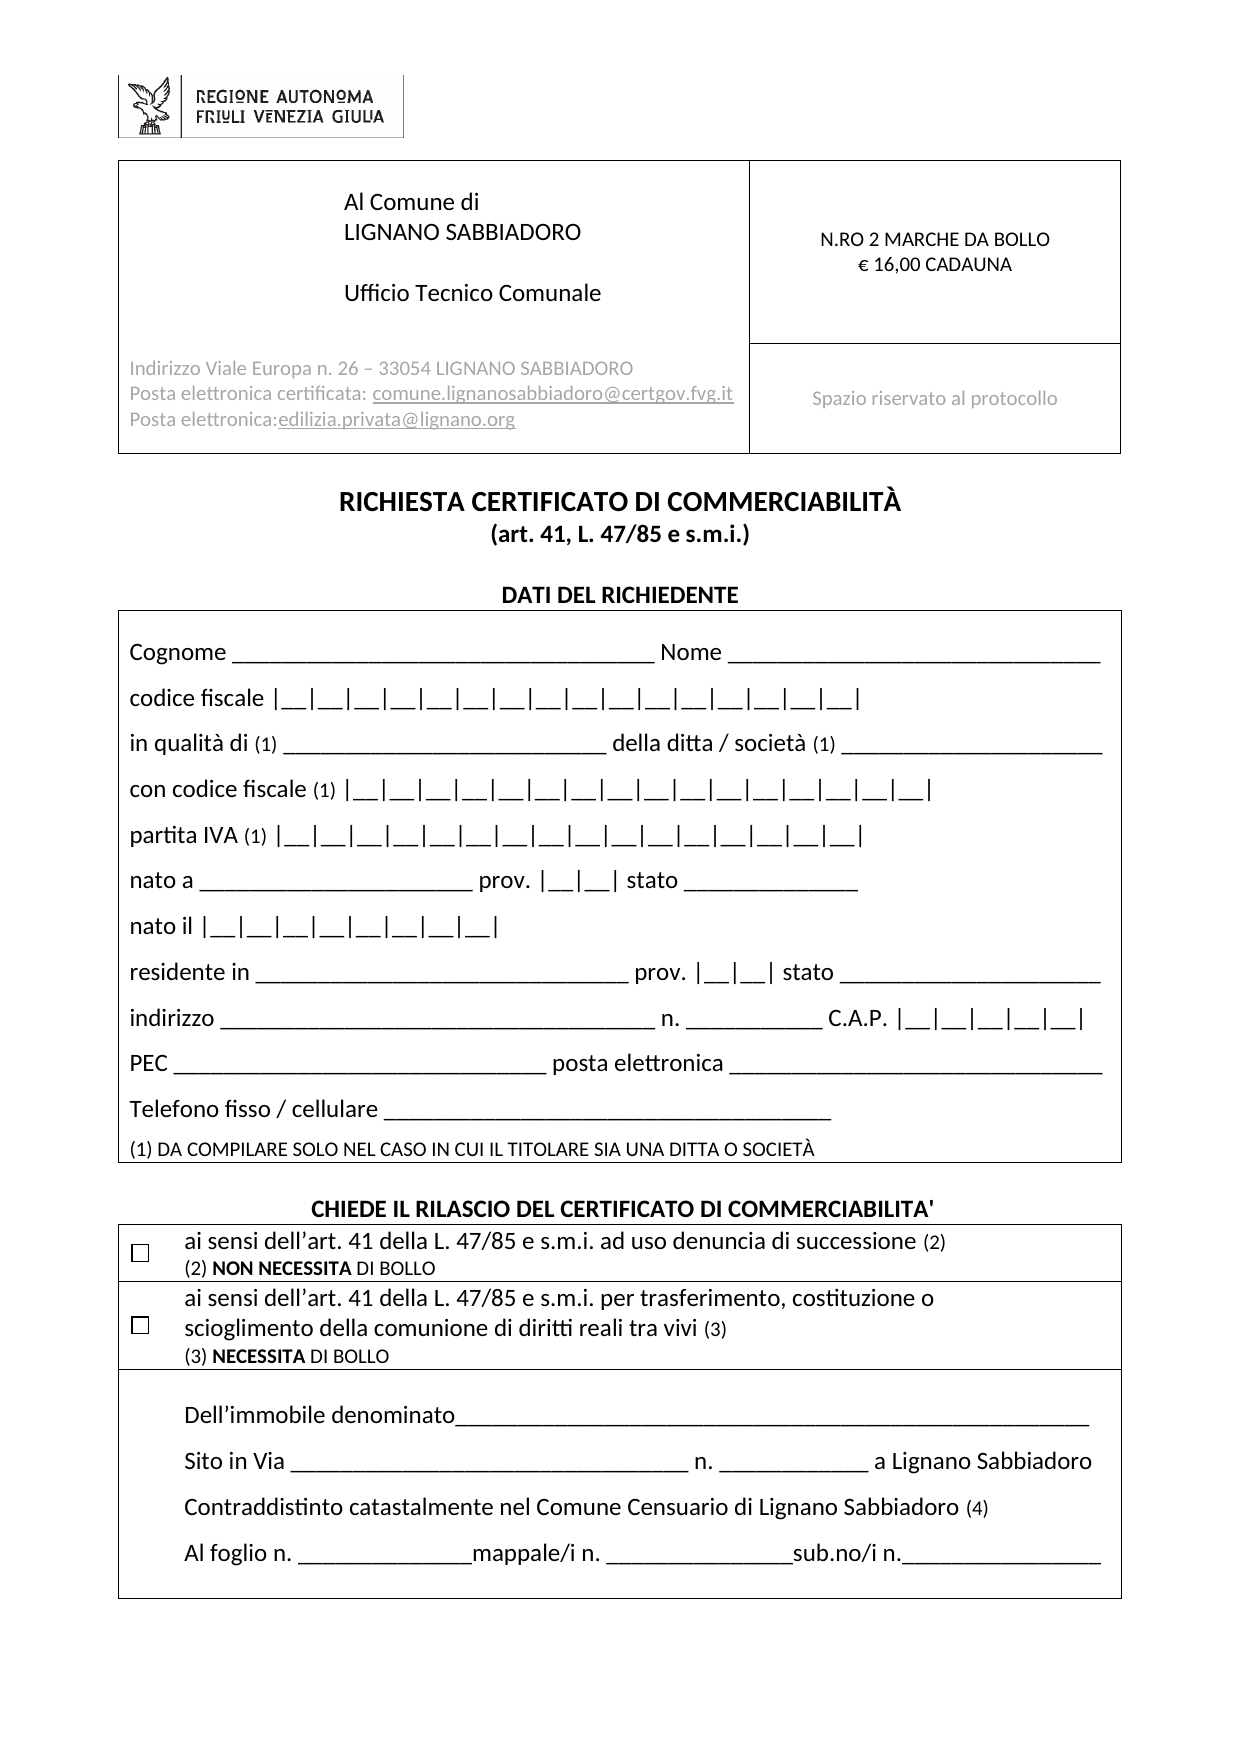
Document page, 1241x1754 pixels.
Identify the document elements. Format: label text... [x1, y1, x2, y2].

text (art. 41, L. 47/85 e s.m.i.) [118, 518, 1122, 549]
table_cell Dell’immobile denominato___________________________________________________ Sito in Via ________________________________ n. ____________ a Lignano Sabbiadoro Contraddistinto catastalmente nel Comune Censuario di Lignano Sabbiadoro (4) Al foglio n. ______________mappale/i n. _______________sub.no/i n.________________ [173, 1370, 1121, 1598]
table_cell Spazio riservato al protocollo [750, 344, 1120, 453]
table_cell ai sensi dell’art. 41 della L. 47/85 e s.m.i. per trasferimento, costituzione o scioglimento della comunione di diritti reali tra vivi (3) (3) NECESSITA DI BOLLO [173, 1282, 1121, 1368]
table_header [119, 1225, 173, 1281]
text DATI DEL RICHIEDENTE [118, 579, 1122, 610]
table_header Cognome __________________________________ Nome ______________________________ codice fiscale |__|__|__|__|__|__|__|__|__|__|__|__|__|__|__|__| in qualità di (1) __________________________ della ditta / società (1) _____________________ con codice fiscale (1) |__|__|__|__|__|__|__|__|__|__|__|__|__|__|__|__| partita IVA (1) |__|__|__|__|__|__|__|__|__|__|__|__|__|__|__|__| nato a ______________________ prov. |__|__| stato ______________ nato il |__|__|__|__|__|__|__|__| residente in ______________________________ prov. |__|__| stato _____________________ indirizzo ___________________________________ n. ___________ C.A.P. |__|__|__|__|__| PEC ______________________________ posta elettronica ______________________________ Telefono fisso / cellulare ____________________________________ (1) DA COMPILARE SOLO NEL CASO IN CUI IL TITOLARE SIA UNA DITTA O SOCIETÀ [119, 611, 1121, 1162]
text CHIEDE IL RILASCIO DEL CERTIFICATO DI COMMERCIABILITA' [118, 1193, 1122, 1224]
table_header [119, 161, 333, 333]
table_cell Indirizzo Viale Europa n. 26 – 33054 LIGNANO SABBIADORO Posta elettronica certificata: comune.lignanosabbiadoro@certgov.fvg.it Posta elettronica:edilizia.privata@lignano.org [119, 333, 749, 453]
table_header ai sensi dell’art. 41 della L. 47/85 e s.m.i. ad uso denuncia di successione (2) (2) NON NECESSITA DI BOLLO [173, 1225, 1121, 1281]
table_header N.RO 2 MARCHE DA BOLLO € 16,00 CADAUNA [750, 161, 1120, 342]
picture [118, 75, 404, 138]
table_cell [119, 1370, 173, 1598]
table_header Al Comune di LIGNANO SABBIADORO Ufficio Tecnico Comunale [333, 161, 749, 333]
text RICHIESTA CERTIFICATO DI COMMERCIABILITÀ [118, 483, 1122, 518]
table_cell [119, 1282, 173, 1368]
